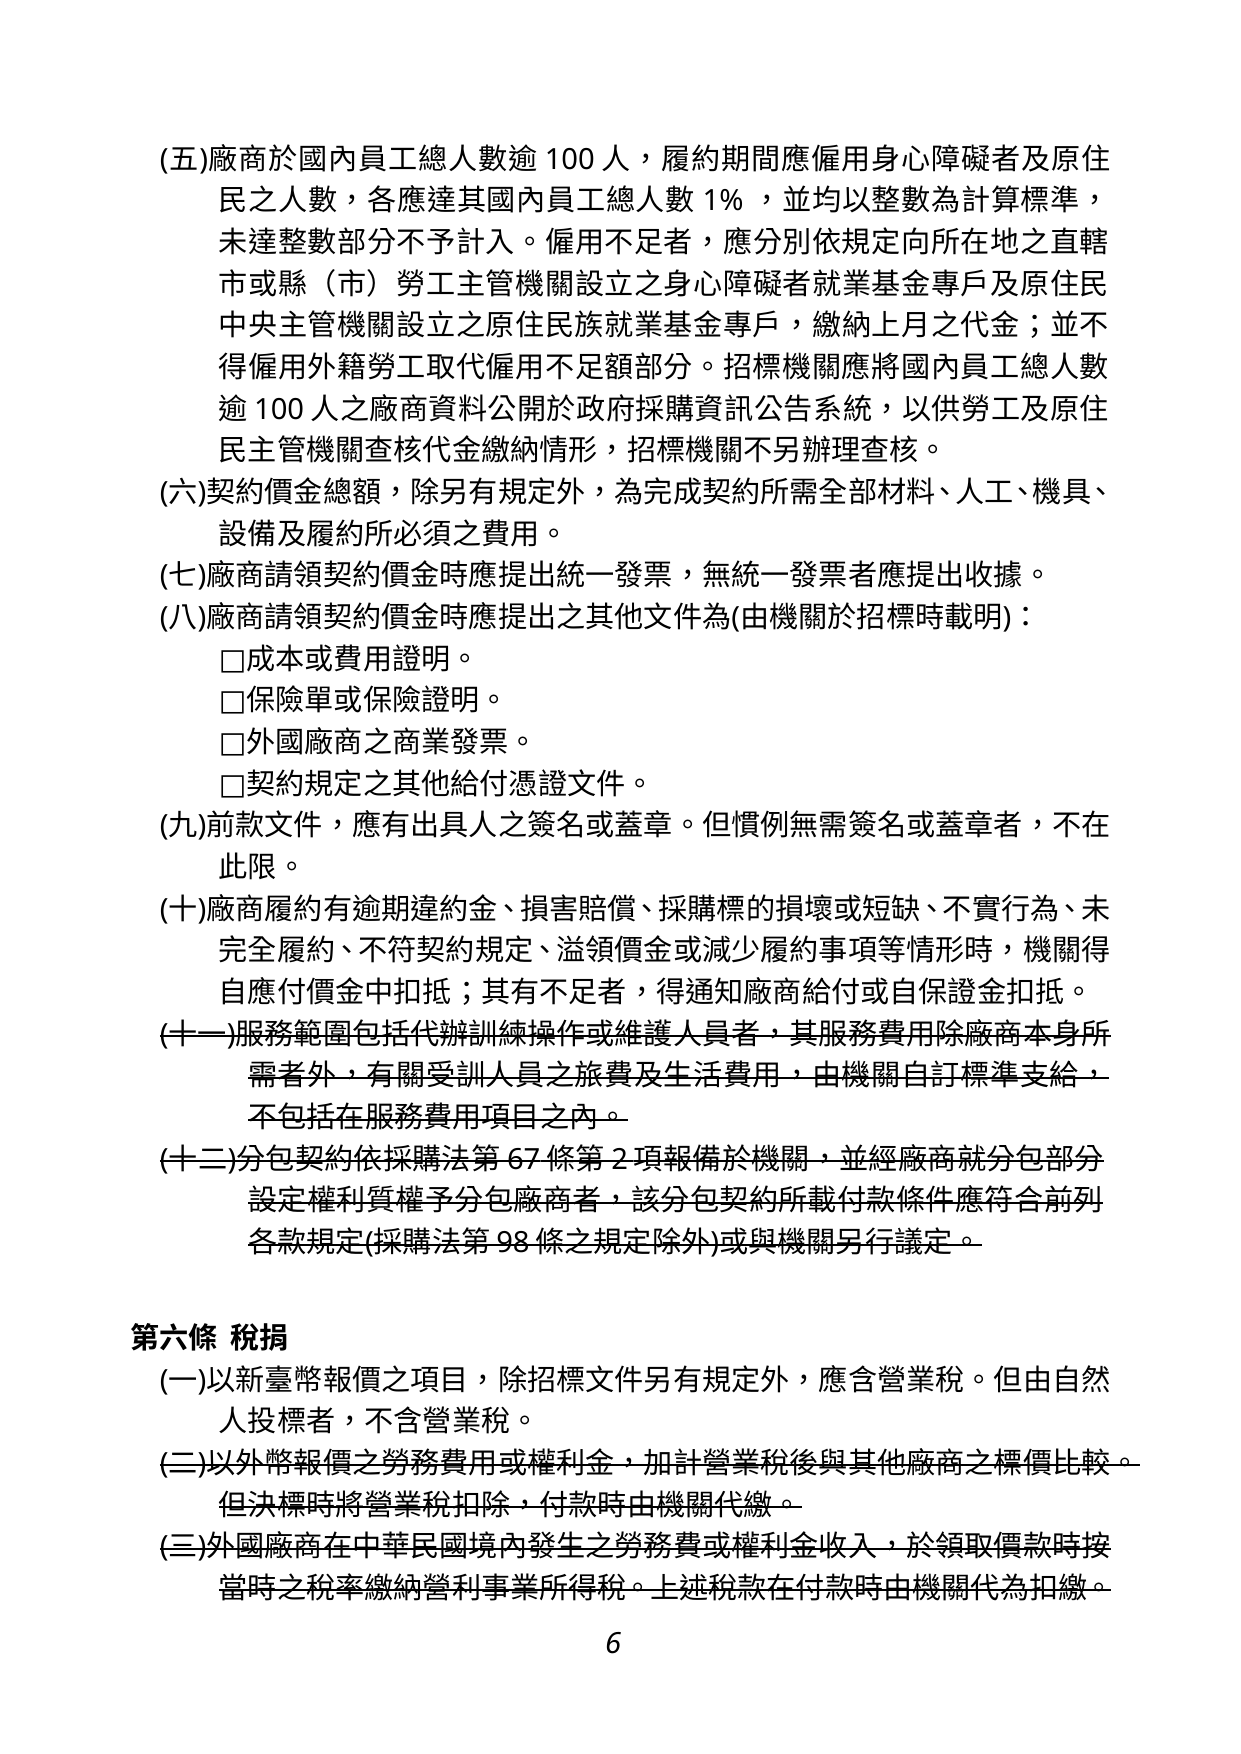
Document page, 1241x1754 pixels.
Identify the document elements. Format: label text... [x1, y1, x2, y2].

text (三)外國廠商在中華民國境內發生之勞務費或權利金收入，於領取價款時按當時之稅率繳納營利事業所得稅。上述稅款在付款時由機關代為扣繳。但外國廠商在中華民國境內有分支機構、營業代理人或由國內廠商開立統一發票代領者，上述稅款在付款時不代為扣繳，而由該等機構、代理人或廠商繳納。 [159, 1549, 1110, 1607]
text (十一)服務範圍包括代辦訓練操作或維護人員者，其服務費用除廠商本身所需者外，有關受訓人員之旅費及生活費用，由機關自訂標準支給，不包括在服務費用項目之內。 [159, 1036, 1110, 1136]
text (八)廠商請領契約價金時應提出之其他文件為(由機關於招標時載明)： [159, 594, 1110, 636]
text □保險單或保險證明。 [218, 677, 1104, 719]
text (三)外國廠商在中華民國境內發生之勞務費或權利金收入，於領取價款時按當時之稅率繳納營利事業所得稅。上述稅款在付款時由機關代為扣繳。但外國廠商在中華民國境內有分支機構、營業代理人或由國內廠商開立統一發票代領者，上述稅款在付款時不代為扣繳，而由該等機構、代理人或廠商繳納。 [159, 1523, 1110, 1548]
text (五)廠商於國內員工總人數逾100人，履約期間應僱用身心障礙者及原住民之人數，各應達其國內員工總人數1% ，並均以整數為計算標準，未達整數部分不予計入。僱用不足者，應分別依規定向所在地之直轄市或縣（市）勞工主管機關設立之身心障礙者就業基金專戶及原住民中央主管機關設立之原住民族就業基金專戶，繳納上月之代金；並不得僱用外籍勞工取代僱用不足額部分。招標機關應將國內員工總人數逾100人之廠商資料公開於政府採購資訊公告系統，以供勞工及原住民主管機關查核代金繳納情形，招標機關不另辦理查核。 [159, 136, 1110, 469]
text (二)以外幣報價之勞務費用或權利金，加計營業稅後與其他廠商之標價比較。但決標時將營業稅扣除，付款時由機關代繳。 [159, 1465, 1110, 1523]
text (一)以新臺幣報價之項目，除招標文件另有規定外，應含營業稅。但由自然人投標者，不含營業稅。 [159, 1357, 1110, 1440]
text (十一)服務範圍包括代辦訓練操作或維護人員者，其服務費用除廠商本身所需者外，有關受訓人員之旅費及生活費用，由機關自訂標準支給，不包括在服務費用項目之內。 [159, 1011, 1110, 1035]
text 第六條 稅捐 [130, 1315, 1110, 1357]
text □外國廠商之商業發票。 [218, 719, 1104, 761]
text (九)前款文件，應有出具人之簽名或蓋章。但慣例無需簽名或蓋章者，不在此限。 [159, 802, 1110, 886]
text (七)廠商請領契約價金時應提出統一發票，無統一發票者應提出收據。 [159, 552, 1110, 594]
text (十二)分包契約依採購法第67條第2項報備於機關，並經廠商就分包部分設定權利質權予分包廠商者，該分包契約所載付款條件應符合前列各款規定(採購法第98條之規定除外)或與機關另行議定。 [159, 1161, 1104, 1261]
text (十二)分包契約依採購法第67條第2項報備於機關，並經廠商就分包部分設定權利質權予分包廠商者，該分包契約所載付款條件應符合前列各款規定(採購法第98條之規定除外)或與機關另行議定。 [159, 1136, 1104, 1160]
text (十)廠商履約有逾期違約金、損害賠償、採購標的損壞或短缺、不實行為、未完全履約、不符契約規定、溢領價金或減少履約事項等情形時，機關得自應付價金中扣抵；其有不足者，得通知廠商給付或自保證金扣抵。 [159, 886, 1110, 1011]
text □契約規定之其他給付憑證文件。 [218, 761, 1104, 802]
text (二)以外幣報價之勞務費用或權利金，加計營業稅後與其他廠商之標價比較。但決標時將營業稅扣除，付款時由機關代繳。 [159, 1440, 1110, 1464]
text (六)契約價金總額，除另有規定外，為完成契約所需全部材料、人工、機具、設備及履約所必須之費用。 [159, 469, 1110, 552]
text □成本或費用證明。 [218, 636, 1104, 677]
